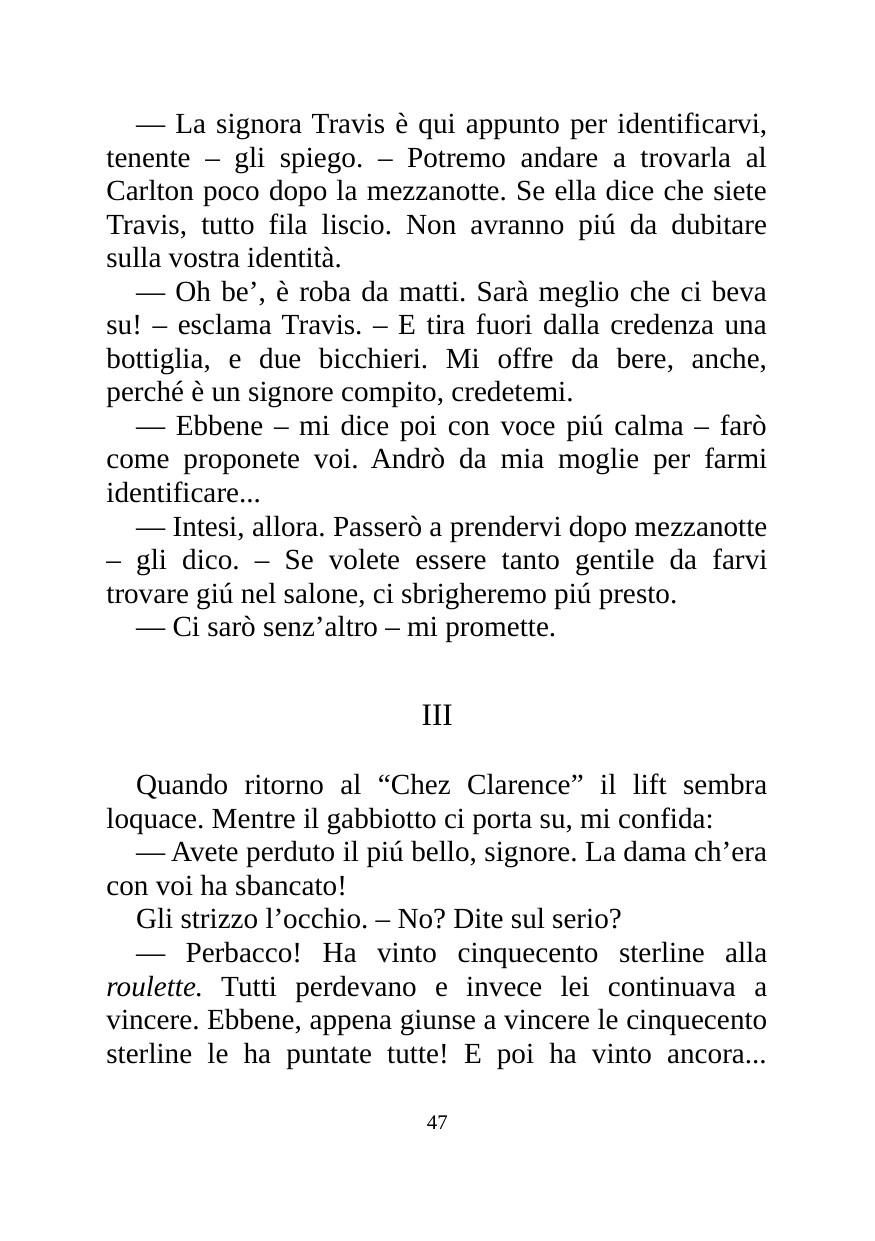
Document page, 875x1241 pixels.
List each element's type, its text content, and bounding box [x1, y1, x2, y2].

text Quando ritorno al “Chez Clarence” il lift sembra loquace. Mentre il gabbiotto ci porta su, mi confida: [106, 767, 768, 834]
text — Ci sarò senz’altro – mi promette. [106, 609, 768, 643]
text — Intesi, allora. Passerò a prendervi dopo mezzanotte – gli dico. – Se volete essere tanto gentile da farvi trovare giú nel salone, ci sbrigheremo piú presto. [106, 509, 768, 609]
text — Ebbene – mi dice poi con voce piú calma – farò come proponete voi. Andrò da mia moglie per farmi identificare... [106, 408, 768, 509]
subtitle III [106, 696, 768, 732]
text — Oh be’, è roba da matti. Sarà meglio che ci beva su! – esclama Travis. – E tira fuori dalla credenza una bottiglia, e due bicchieri. Mi offre da bere, anche, perché è un signore compito, credetemi. [106, 274, 768, 408]
text Gli strizzo l’occhio. – No? Dite sul serio? [106, 902, 768, 935]
text — La signora Travis è qui appunto per identificarvi, tenente – gli spiego. – Potremo andare a trovarla al Carlton poco dopo la mezzanotte. Se ella dice che siete Travis, tutto fila liscio. Non avranno piú da dubitare sulla vostra identità. [106, 106, 768, 274]
text — Avete perduto il piú bello, signore. La dama ch’era con voi ha sbancato! [106, 834, 768, 902]
text — Perbacco! Ha vinto cinquecento sterline alla roulette. Tutti perdevano e invece lei continuava a vincere. Ebbene, appena giunse a vincere le cinquecento sterline le ha puntate tutte! E poi ha vinto ancora... [106, 935, 768, 1069]
